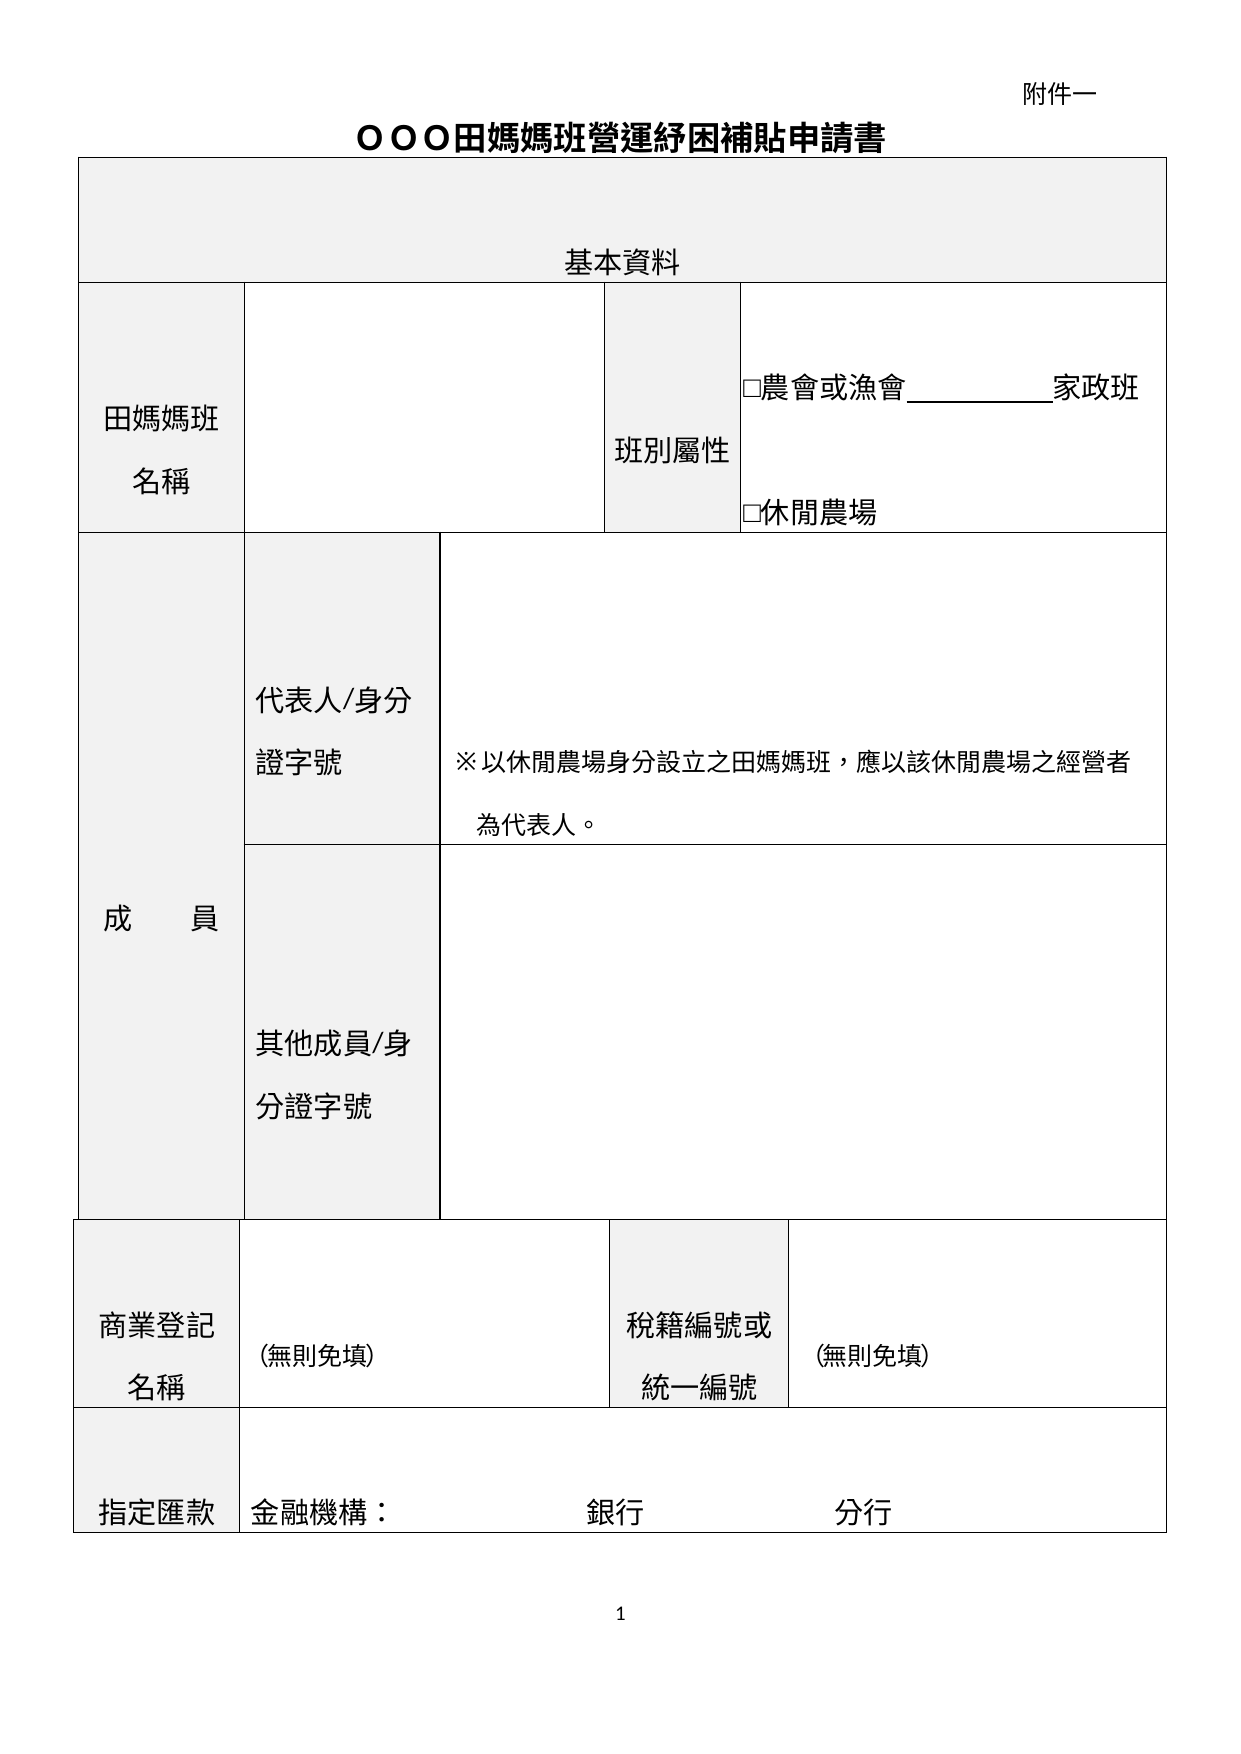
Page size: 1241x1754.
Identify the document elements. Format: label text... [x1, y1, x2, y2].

table_cell 商業登記名稱 [74, 1220, 239, 1407]
table_cell [74, 282, 78, 532]
table_cell 代表人/身分證字號 [245, 533, 439, 844]
table_header 基本資料 [79, 158, 1166, 282]
table_cell 金融機構： 銀行 分行 [240, 1408, 1166, 1532]
table_cell □農會或漁會 家政班 □休閒農場 [741, 283, 1166, 532]
table_cell 稅籍編號或 統一編號 [610, 1220, 788, 1407]
table_cell [74, 844, 78, 1219]
text 附件一 [1006, 75, 1114, 107]
table_cell [441, 845, 1166, 1219]
table_header [74, 157, 78, 282]
text ＯＯＯ田媽媽班營運紓困補貼申請書 [75, 67, 1165, 157]
table_cell ※以休閒農場身分設立之田媽媽班，應以該休閒農場之經營者為代表人。 [441, 533, 1166, 844]
table_cell 班別屬性 [605, 283, 740, 532]
table_cell 指定匯款 [74, 1408, 239, 1532]
table_cell 田媽媽班 名稱 [79, 283, 244, 532]
table_cell [245, 283, 604, 532]
table_cell （無則免填） [789, 1220, 1166, 1407]
table_cell [74, 532, 78, 844]
table_cell （無則免填） [240, 1220, 609, 1407]
table_cell 成 員 [79, 533, 244, 1219]
table_cell 其他成員/身分證字號 [245, 845, 439, 1219]
